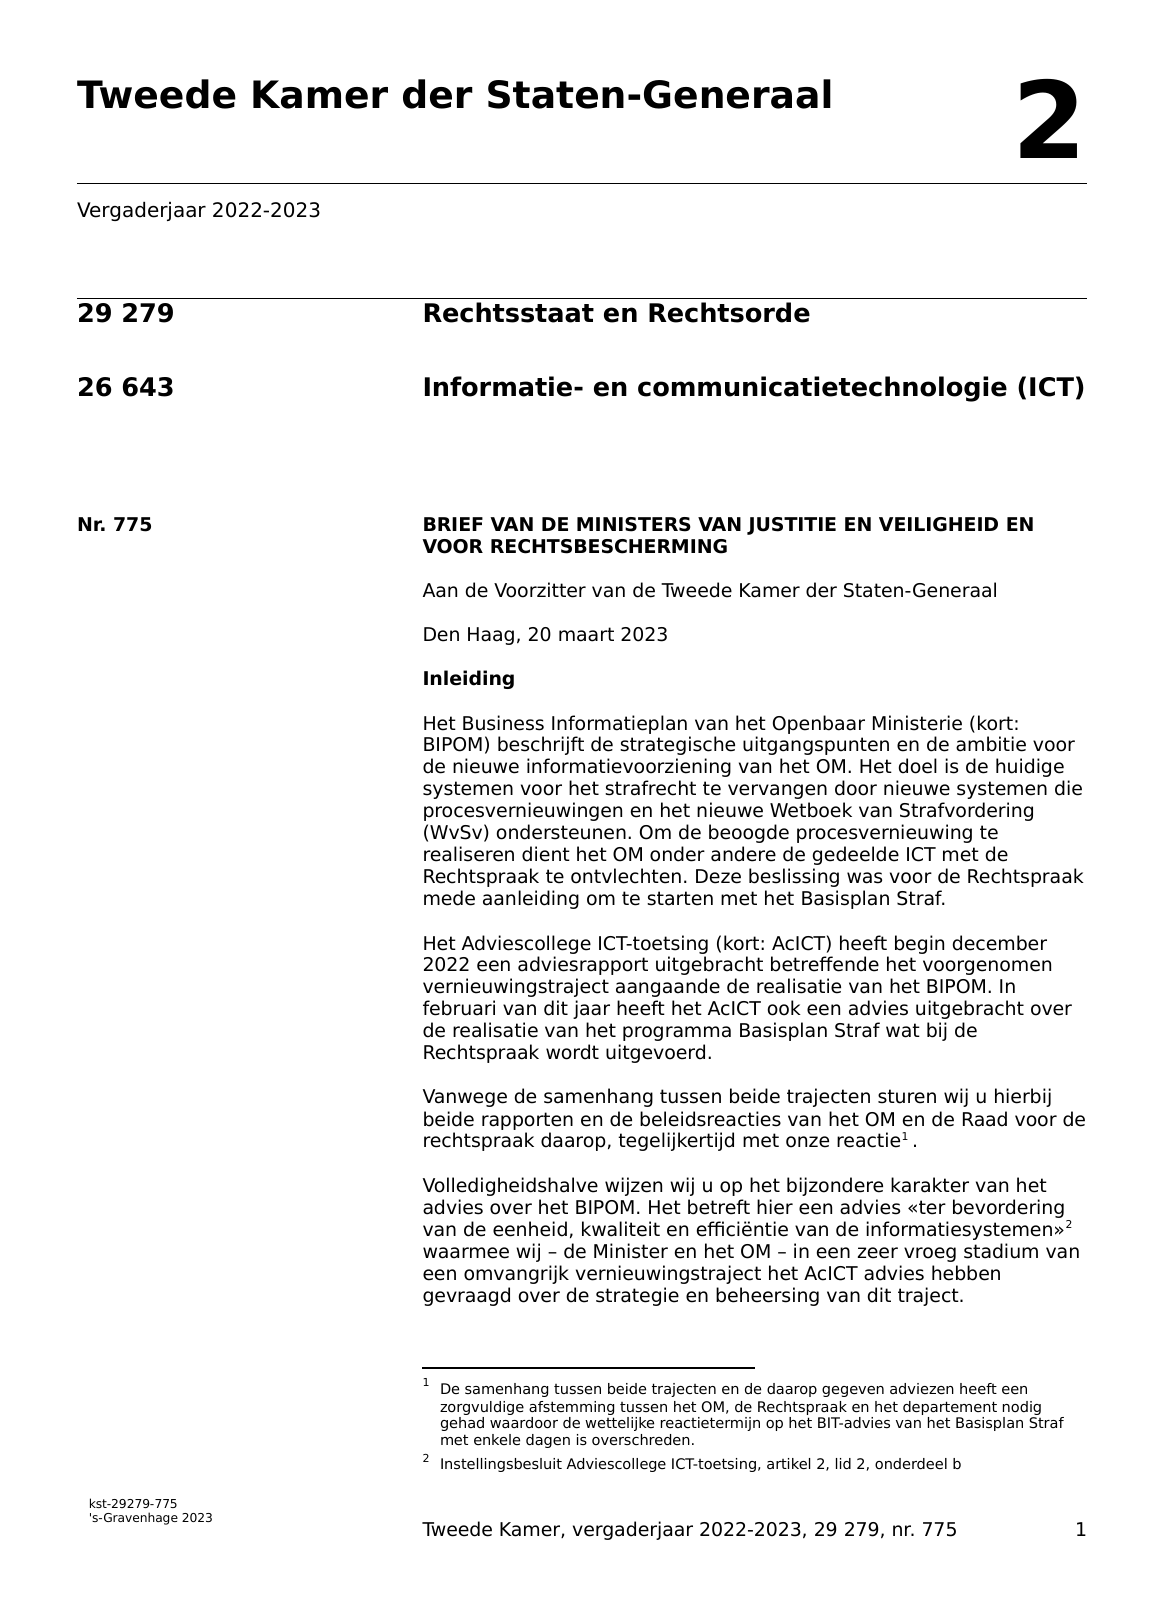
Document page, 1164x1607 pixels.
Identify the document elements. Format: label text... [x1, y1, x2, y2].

table_header Tweede Kamer der Staten-Generaal [77, 59, 886, 183]
text Het Adviescollege ICT-toetsing (kort: AcICT) heeft begin december 2022 een adviesrapport uitgebracht betreffende het voorgenomen vernieuwingstraject aangaande de realisatie van het BIPOM. In februari van dit jaar heeft het AcICT ook een advies uitgebracht over de realisatie van het programma Basisplan Straf wat bij de Rechtspraak wordt uitgevoerd. [422, 932, 1087, 1064]
text Volledigheidshalve wijzen wij u op het bijzondere karakter van het advies over het BIPOM. Het betreft hier een advies «ter bevordering van de eenheid, kwaliteit en efficiëntie van de informatiesystemen» waarmee wij – de Minister en het OM – in een zeer vroeg stadium van een omvangrijk vernieuwingstraject het AcICT advies hebben gevraagd over de strategie en beheersing van dit traject. [422, 1174, 1087, 1306]
text kst-29279-775 [88, 1497, 323, 1511]
text Het Business Informatieplan van het Openbaar Ministerie (kort: BIPOM) beschrijft de strategische uitgangspunten en de ambitie voor de nieuwe informatievoorziening van het OM. Het doel is de huidige systemen voor het strafrecht te vervangen door nieuwe systemen die procesvernieuwingen en het nieuwe Wetboek van Strafvordering (WvSv) ondersteunen. Om de beoogde procesvernieuwing te realiseren dient het OM onder andere de gedeelde ICT met de Rechtspraak te ontvlechten. Deze beslissing was voor de Rechtspraak mede aanleiding om te starten met het Basisplan Straf. [422, 712, 1087, 910]
text Instellingsbesluit Adviescollege ICT-toetsing, artikel 2, lid 2, onderdeel b [422, 1452, 1087, 1474]
table_header 2 [886, 59, 1087, 183]
subtitle 26 643 Informatie- en communicatietechnologie (ICT) [77, 373, 1087, 403]
text Den Haag, 20 maart 2023 [422, 624, 1087, 646]
table_cell Vergaderjaar 2022-2023 [77, 184, 1087, 298]
subtitle Inleiding [422, 668, 1087, 690]
subtitle 29 279 Rechtsstaat en Rechtsorde [77, 299, 1087, 329]
subtitle Nr. 775 BRIEF VAN DE MINISTERS VAN JUSTITIE EN VEILIGHEID EN VOOR RECHTSBESCHERMING [77, 514, 1087, 558]
text De samenhang tussen beide trajecten en de daarop gegeven adviezen heeft een zorgvuldige afstemming tussen het OM, de Rechtspraak en het departement nodig gehad waardoor de wettelijke reactietermijn op het BIT-advies van het Basisplan Straf met enkele dagen is overschreden. [422, 1377, 1087, 1449]
text Vanwege de samenhang tussen beide trajecten sturen wij u hierbij beide rapporten en de beleidsreacties van het OM en de Raad voor de rechtspraak daarop, tegelijkertijd met onze reactie. [422, 1086, 1087, 1152]
text 's-Gravenhage 2023 [88, 1511, 323, 1525]
text Aan de Voorzitter van de Tweede Kamer der Staten-Generaal [422, 580, 1087, 602]
